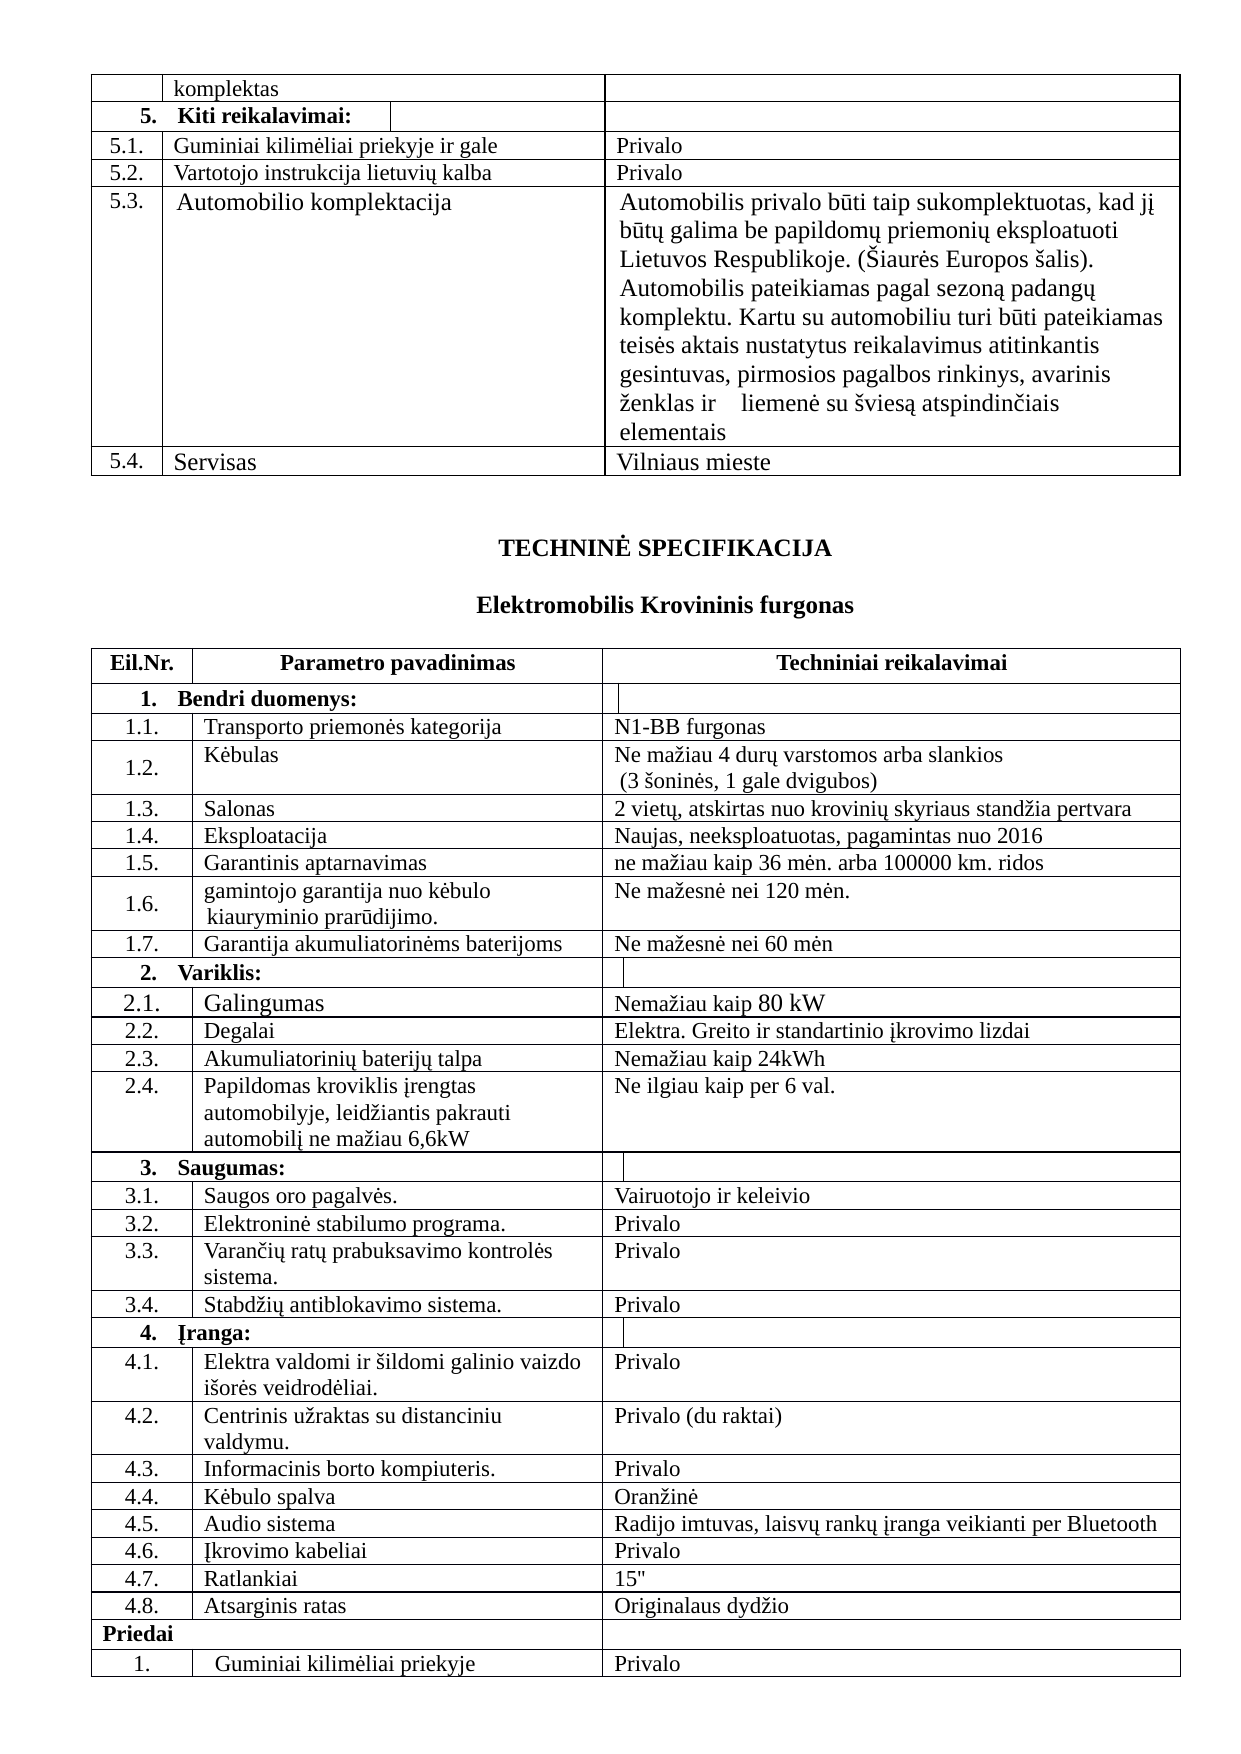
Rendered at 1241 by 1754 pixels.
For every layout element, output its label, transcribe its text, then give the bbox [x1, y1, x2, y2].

table_cell Informacinis borto kompiuteris. [193, 1455, 602, 1482]
table_header Techniniai reikalavimai [603, 649, 1180, 683]
table_cell [619, 684, 1180, 712]
table_cell [391, 102, 604, 131]
table_cell Privalo [603, 1291, 1180, 1317]
table_cell Stabdžių antiblokavimo sistema. [193, 1291, 602, 1317]
table_cell 1.3. [92, 795, 192, 821]
table_cell Privalo [606, 132, 1179, 158]
table_cell 3.1. [92, 1182, 192, 1208]
table_cell [603, 1153, 623, 1181]
table_cell [603, 958, 623, 987]
table_cell Privalo [603, 1348, 1180, 1401]
table_cell Ne mažesnė nei 60 mėn [603, 931, 1180, 957]
table_cell [92, 75, 162, 101]
table_cell [606, 102, 1179, 131]
table_cell Nemažiau kaip 24kWh [603, 1045, 1180, 1071]
table_cell 1.4. [92, 822, 192, 848]
table_cell Galingumas [193, 988, 602, 1016]
table_cell Akumuliatorinių baterijų talpa [193, 1045, 602, 1071]
table_cell 4.8. [92, 1593, 192, 1619]
table_cell Naujas, neeksploatuotas, pagamintas nuo 2016 [603, 822, 1180, 848]
table_cell [624, 1620, 1181, 1648]
table_cell 4.5. [92, 1510, 192, 1537]
table_cell Garantinis aptarnavimas [193, 849, 602, 876]
table_cell Vartotojo instrukcija lietuvių kalba [163, 160, 604, 186]
table_cell Servisas [163, 447, 604, 475]
table_cell Automobilio komplektacija [163, 187, 604, 446]
table_header Parametro pavadinimas [193, 649, 602, 683]
table_cell Varančių ratų prabuksavimo kontrolės sistema. [193, 1237, 602, 1290]
table_cell Guminiai kilimėliai priekyje [193, 1650, 602, 1676]
text TECHNINĖ SPECIFIKACIJA [118, 533, 1137, 562]
table_cell 1.1. [92, 714, 192, 740]
table_cell 1.5. [92, 849, 192, 876]
table_cell Garantija akumuliatorinėms baterijoms [193, 931, 602, 957]
table_cell ne mažiau kaip 36 mėn. arba 100000 km. ridos [603, 849, 1180, 876]
table_cell [603, 1620, 623, 1648]
table_cell [624, 958, 1180, 987]
table_cell Privalo [603, 1210, 1180, 1236]
table_cell Elektra valdomi ir šildomi galinio vaizdo išorės veidrodėliai. [193, 1348, 602, 1401]
table_cell 2 vietų, atskirtas nuo krovinių skyriaus standžia pertvara [603, 795, 1180, 821]
table_cell 3.4. [92, 1291, 192, 1317]
table_cell Automobilis privalo būti taip sukomplektuotas, kad jį būtų galima be papildomų priemonių eksploatuoti Lietuvos Respublikoje. (Šiaurės Europos šalis). Automobilis pateikiamas pagal sezoną padangų komplektu. Kartu su automobiliu turi būti pateikiamas teisės aktais nustatytus reikalavimus atitinkantis gesintuvas, pirmosios pagalbos rinkinys, avarinis ženklas ir liemenė su šviesą atspindinčiais elementais [606, 187, 1179, 446]
table_cell Degalai [193, 1018, 602, 1044]
table_cell Saugos oro pagalvės. [193, 1182, 602, 1208]
table_cell Privalo [603, 1455, 1180, 1482]
table_cell 15'' [603, 1565, 1180, 1591]
table_cell Ne ilgiau kaip per 6 val. [603, 1072, 1180, 1151]
table_cell Ratlankiai [193, 1565, 602, 1591]
table_cell 4.1. [92, 1348, 192, 1401]
table_cell 5.1. [92, 132, 162, 158]
table_cell [624, 1318, 1180, 1347]
table_cell Privalo (du raktai) [603, 1402, 1180, 1454]
table_cell Kėbulo spalva [193, 1483, 602, 1509]
table_cell Kėbulas [193, 741, 602, 793]
table_cell Vilniaus mieste [606, 447, 1179, 475]
table_cell 5.4. [92, 447, 162, 475]
table_cell Nemažiau kaip 80 kW [603, 988, 1180, 1016]
table_cell N1-BB furgonas [603, 714, 1180, 740]
table_cell 1. [92, 1650, 192, 1676]
table_cell gamintojo garantija nuo kėbulo kiauryminio prarūdijimo. [193, 877, 602, 929]
table_cell 4.6. [92, 1538, 192, 1564]
table_cell komplektas [163, 75, 604, 101]
table_cell Kiti reikalavimai: [92, 102, 390, 131]
table_cell Atsarginis ratas [193, 1593, 602, 1619]
table_cell 4.2. [92, 1402, 192, 1454]
table_cell Elektroninė stabilumo programa. [193, 1210, 602, 1236]
table_cell Papildomas kroviklis įrengtas automobilyje, leidžiantis pakrauti automobilį ne mažiau 6,6kW [193, 1072, 602, 1151]
table_cell [606, 75, 1179, 101]
table_cell Eksploatacija [193, 822, 602, 848]
table_cell 3.2. [92, 1210, 192, 1236]
table_cell Bendri duomenys: [92, 684, 602, 712]
table_cell Oranžinė [603, 1483, 1180, 1509]
table_cell Vairuotojo ir keleivio [603, 1182, 1180, 1208]
table_cell 5.3. [92, 187, 162, 446]
table_cell 5.2. [92, 160, 162, 186]
table_cell Audio sistema [193, 1510, 602, 1537]
table_cell Saugumas: [92, 1153, 602, 1181]
table_cell 2.1. [92, 988, 192, 1016]
table_cell [624, 1153, 1180, 1181]
table_cell Salonas [193, 795, 602, 821]
table_cell 3.3. [92, 1237, 192, 1290]
table_cell Elektra. Greito ir standartinio įkrovimo lizdai [603, 1018, 1180, 1044]
table_cell [603, 684, 618, 712]
table_cell 1.7. [92, 931, 192, 957]
table_cell [603, 1318, 623, 1347]
table_cell Privalo [606, 160, 1179, 186]
table_header Eil.Nr. [92, 649, 192, 683]
table_cell Privalo [603, 1237, 1180, 1290]
table_cell 4.7. [92, 1565, 192, 1591]
table_cell Originalaus dydžio [603, 1593, 1180, 1619]
table_cell Privalo [603, 1650, 1180, 1676]
table_cell Guminiai kilimėliai priekyje ir gale [163, 132, 604, 158]
table_cell Ne mažesnė nei 120 mėn. [603, 877, 1180, 929]
table_cell Transporto priemonės kategorija [193, 714, 602, 740]
table_cell 4.4. [92, 1483, 192, 1509]
table_cell 1.2. [92, 741, 192, 793]
table_cell Centrinis užraktas su distanciniu valdymu. [193, 1402, 602, 1454]
table_cell 1.6. [92, 877, 192, 929]
table_cell 2.4. [92, 1072, 192, 1151]
table_cell 2.2. [92, 1018, 192, 1044]
table_cell Ne mažiau 4 durų varstomos arba slankios (3 šoninės, 1 gale dvigubos) [603, 741, 1180, 793]
table_cell Privalo [603, 1538, 1180, 1564]
table_cell Variklis: [92, 958, 602, 987]
table_cell Radijo imtuvas, laisvų rankų įranga veikianti per Bluetooth [603, 1510, 1180, 1537]
table_cell 2.3. [92, 1045, 192, 1071]
text Elektromobilis Krovininis furgonas [118, 590, 1137, 619]
table_cell Įkrovimo kabeliai [193, 1538, 602, 1564]
table_cell 4.3. [92, 1455, 192, 1482]
table_cell Priedai [92, 1620, 602, 1648]
table_cell Įranga: [92, 1318, 602, 1347]
